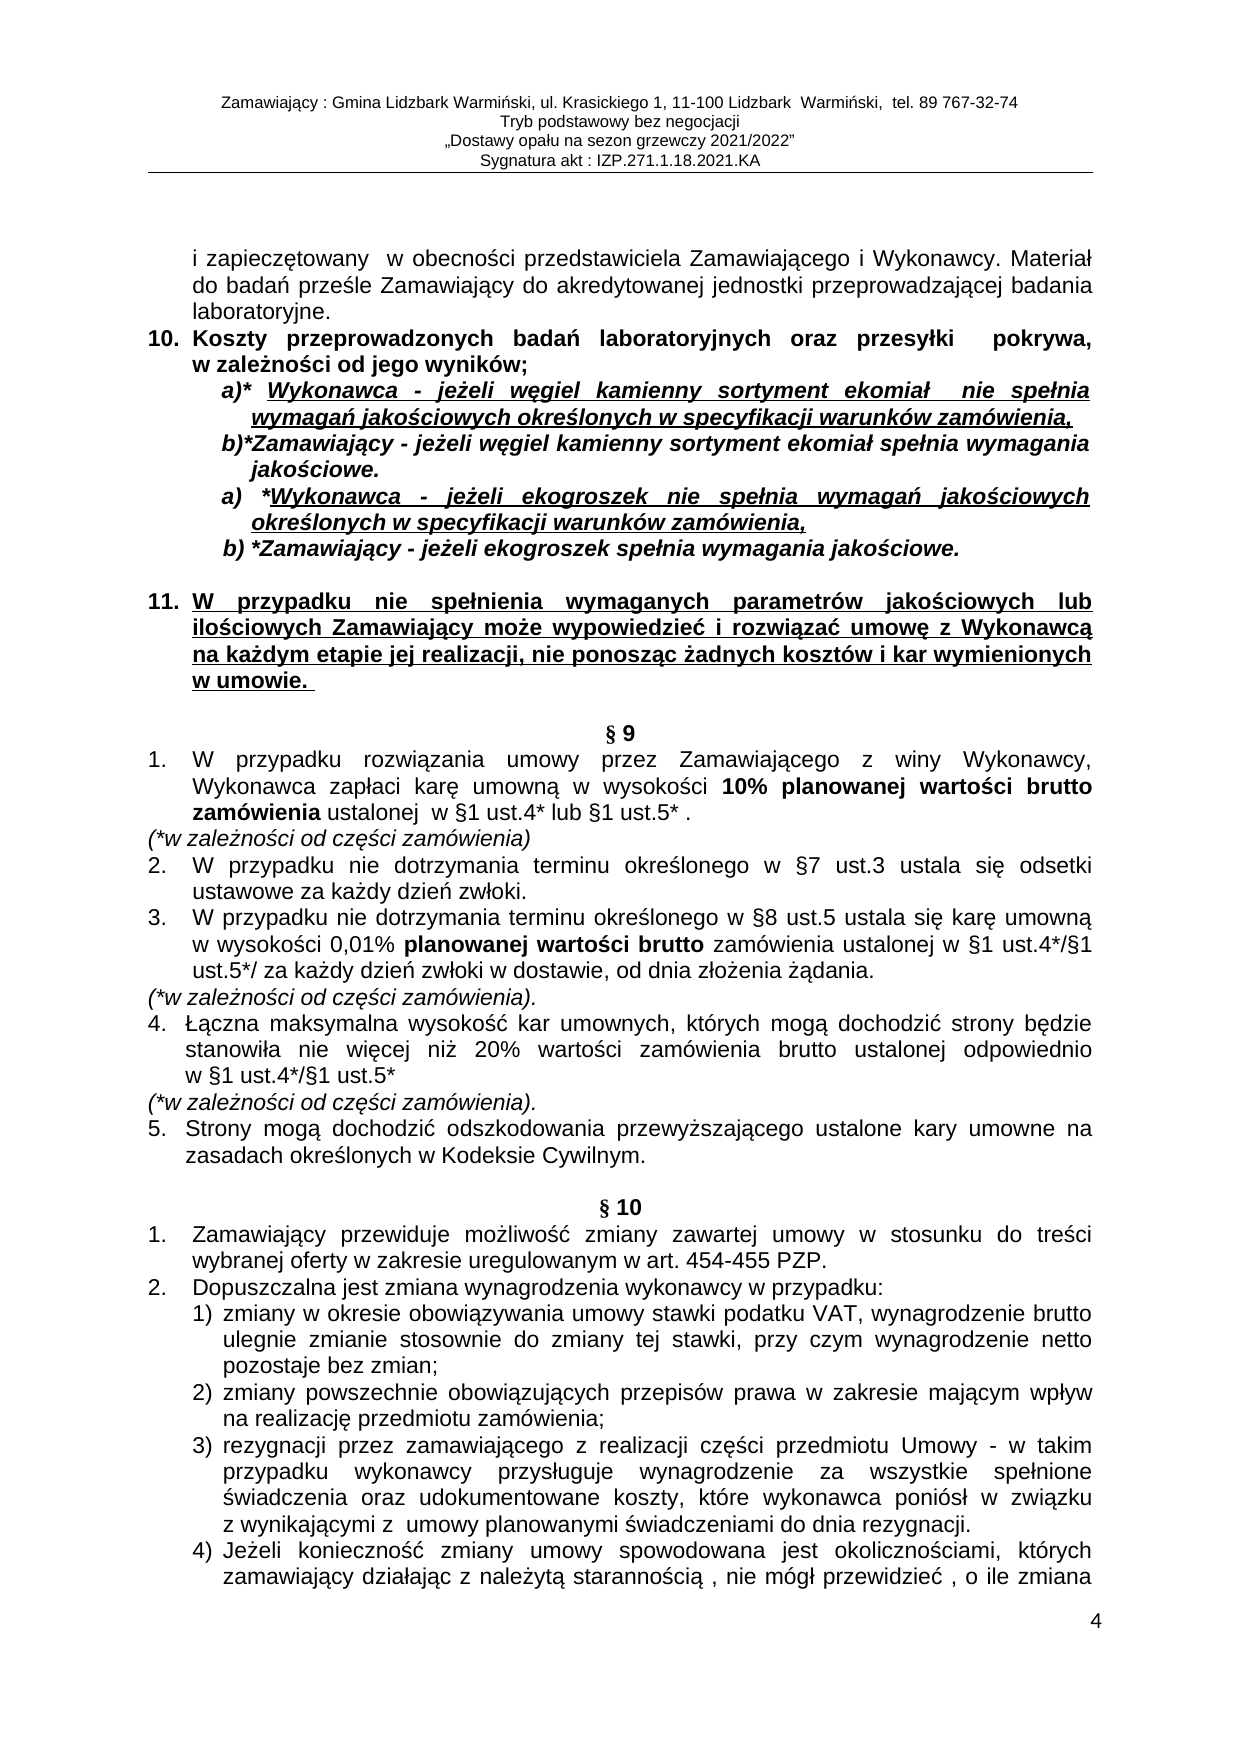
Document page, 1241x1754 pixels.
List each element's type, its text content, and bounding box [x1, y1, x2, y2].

list Dopuszczalna jest zmiana wynagrodzenia wykonawcy w przypadku: [148, 1273, 1093, 1300]
text b) *Zamawiający - jeżeli ekogroszek spełnia wymagania jakościowe. [223, 535, 1093, 562]
list Strony mogą dochodzić odszkodowania przewyższającego ustalone kary umowne na zasadach określonych w Kodeksie Cywilnym. [148, 1115, 1093, 1168]
list W przypadku rozwiązania umowy przez Zamawiającego z winy Wykonawcy, Wykonawca zapłaci karę umowną w wysokości 10% planowanej wartości brutto zamówienia ustalonej w §1 ust.4* lub §1 ust.5* . [148, 746, 1093, 825]
list i zapieczętowany w obecności przedstawiciela Zamawiającego i Wykonawcy. Materiał do badań prześle Zamawiający do akredytowanej jednostki przeprowadzającej badania laboratoryjne. [148, 245, 1093, 324]
list Zamawiający przewiduje możliwość zmiany zawartej umowy w stosunku do treści wybranej oferty w zakresie uregulowanym w art. 454-455 PZP. [148, 1221, 1093, 1273]
text § 9 [148, 720, 1093, 746]
text (*w zależności od części zamówienia). [148, 983, 1093, 1010]
text a) *Wykonawca - jeżeli ekogroszek nie spełnia wymagań jakościowych określonych w specyfikacji warunków zamówienia, [221, 483, 1093, 535]
list W przypadku nie spełnienia wymaganych parametrów jakościowych lub ilościowych Zamawiający może wypowiedzieć i rozwiązać umowę z Wykonawcą na każdym etapie jej realizacji, nie ponosząc żadnych kosztów i kar wymienionych w umowie. [148, 588, 1093, 693]
text § 10 [148, 1194, 1093, 1221]
list Łączna maksymalna wysokość kar umownych, których mogą dochodzić strony będzie stanowiła nie więcej niż 20% wartości zamówienia brutto ustalonej odpowiednio w §1 ust.4*/§1 ust.5* [148, 1010, 1093, 1089]
list zmiany powszechnie obowiązujących przepisów prawa w zakresie mającym wpływ na realizację przedmiotu zamówienia; [192, 1379, 1093, 1432]
list W przypadku nie dotrzymania terminu określonego w §7 ust.3 ustala się odsetki ustawowe za każdy dzień zwłoki. [148, 852, 1093, 904]
list zmiany w okresie obowiązywania umowy stawki podatku VAT, wynagrodzenie brutto ulegnie zmianie stosownie do zmiany tej stawki, przy czym wynagrodzenie netto pozostaje bez zmian; [192, 1300, 1093, 1379]
list Koszty przeprowadzonych badań laboratoryjnych oraz przesyłki pokrywa, w zależności od jego wyników; [148, 324, 1093, 377]
text a)* Wykonawca - jeżeli węgiel kamienny sortyment ekomiał nie spełnia wymagań jakościowych określonych w specyfikacji warunków zamówienia, [221, 377, 1093, 430]
list rezygnacji przez zamawiającego z realizacji części przedmiotu Umowy - w takim przypadku wykonawcy przysługuje wynagrodzenie za wszystkie spełnione świadczenia oraz udokumentowane koszty, które wykonawca poniósł w związku z wynikającymi z umowy planowanymi świadczeniami do dnia rezygnacji. [192, 1432, 1093, 1537]
text (*w zależności od części zamówienia). [148, 1089, 1093, 1115]
text (*w zależności od części zamówienia) [148, 825, 1093, 852]
list Jeżeli konieczność zmiany umowy spowodowana jest okolicznościami, których zamawiający działając z należytą starannością , nie mógł przewidzieć , o ile zmiana [192, 1537, 1093, 1590]
list W przypadku nie dotrzymania terminu określonego w §8 ust.5 ustala się karę umowną w wysokości 0,01% planowanej wartości brutto zamówienia ustalonej w §1 ust.4*/§1 ust.5*/ za każdy dzień zwłoki w dostawie, od dnia złożenia żądania. [148, 904, 1093, 983]
text b)*Zamawiający - jeżeli węgiel kamienny sortyment ekomiał spełnia wymagania jakościowe. [221, 430, 1093, 483]
